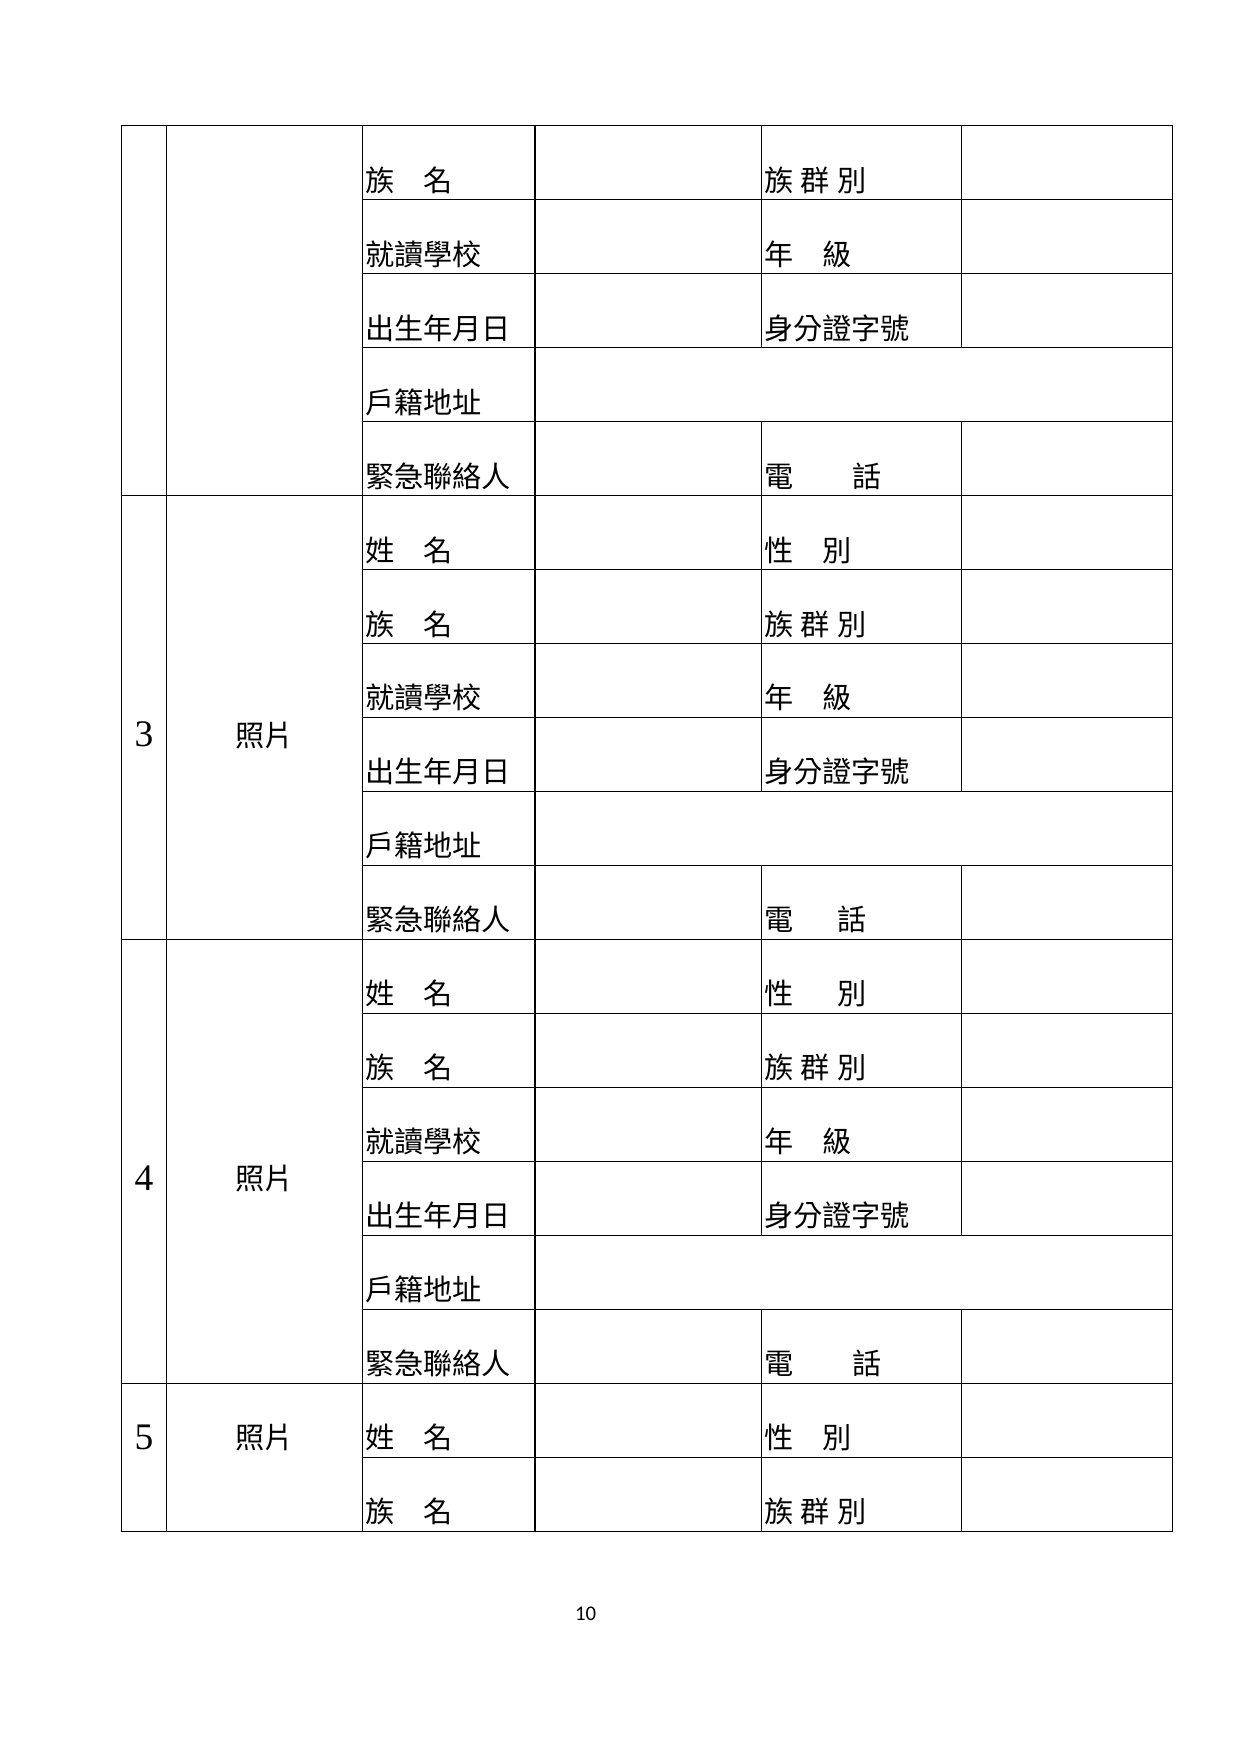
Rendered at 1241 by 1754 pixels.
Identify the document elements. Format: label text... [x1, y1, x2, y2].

table_cell [962, 718, 1172, 791]
table_cell 身分證字號 [762, 718, 961, 791]
table_cell 性別 [762, 496, 961, 569]
table_cell [962, 1014, 1172, 1087]
table_cell [536, 348, 1172, 421]
table_cell [536, 1162, 761, 1235]
table_cell 族群別 [762, 570, 961, 643]
table_cell [962, 940, 1172, 1013]
table_cell [536, 274, 761, 347]
table_cell 電 話 [762, 422, 961, 495]
table_cell 族名 [363, 570, 534, 643]
table_cell [962, 422, 1172, 495]
table_cell 族名 [363, 126, 534, 199]
table_cell 姓名 [363, 496, 534, 569]
table_cell 身分證字號 [762, 1162, 961, 1235]
table_cell 照片 [167, 496, 362, 939]
table_cell 4 [122, 940, 166, 1383]
table_cell 年級 [762, 1088, 961, 1161]
table_cell [962, 1162, 1172, 1235]
table_cell 年級 [762, 644, 961, 717]
table_cell [962, 570, 1172, 643]
table_cell 照片 [167, 1384, 362, 1531]
table_cell [536, 866, 761, 939]
table_cell 戶籍地址 [363, 1236, 534, 1309]
table_cell 戶籍地址 [363, 348, 534, 421]
table_cell [536, 1310, 761, 1383]
table_cell [536, 1088, 761, 1161]
table_cell 姓名 [363, 1384, 534, 1457]
table_cell 出生年月日 [363, 1162, 534, 1235]
table_cell [536, 200, 761, 273]
table_cell [536, 940, 761, 1013]
table_cell 出生年月日 [363, 718, 534, 791]
table_cell 性別 [762, 1384, 961, 1457]
table_cell [167, 126, 362, 495]
table_cell 就讀學校 [363, 1088, 534, 1161]
table_cell [962, 1088, 1172, 1161]
table_cell 出生年月日 [363, 274, 534, 347]
table_cell [536, 644, 761, 717]
table_cell [536, 1014, 761, 1087]
table_cell 電 話 [762, 866, 961, 939]
table_cell [536, 496, 761, 569]
table_cell [536, 570, 761, 643]
table_cell 姓名 [363, 940, 534, 1013]
table_cell [962, 200, 1172, 273]
table_cell [962, 1384, 1172, 1457]
table_cell 緊急聯絡人 [363, 422, 534, 495]
table_cell [962, 1458, 1172, 1531]
table_cell 5 [122, 1384, 166, 1531]
table_cell [962, 866, 1172, 939]
table_cell 戶籍地址 [363, 792, 534, 865]
table_cell 就讀學校 [363, 644, 534, 717]
table_cell 族群別 [762, 1014, 961, 1087]
table_cell 緊急聯絡人 [363, 866, 534, 939]
table_cell 族群別 [762, 126, 961, 199]
table_cell [962, 274, 1172, 347]
table_cell 電 話 [762, 1310, 961, 1383]
table_cell 緊急聯絡人 [363, 1310, 534, 1383]
table_cell [962, 126, 1172, 199]
table_cell 照片 [167, 940, 362, 1383]
table_cell 族群別 [762, 1458, 961, 1531]
table_cell [536, 422, 761, 495]
table_cell [536, 1384, 761, 1457]
table_cell [536, 718, 761, 791]
table_cell [536, 792, 1172, 865]
table_cell 族名 [363, 1458, 534, 1531]
table_cell [122, 126, 166, 495]
table_cell [962, 1310, 1172, 1383]
table_cell [536, 1236, 1172, 1309]
table_cell [536, 126, 761, 199]
table_cell 身分證字號 [762, 274, 961, 347]
table_cell 族名 [363, 1014, 534, 1087]
table_cell [536, 1458, 761, 1531]
table_cell 3 [122, 496, 166, 939]
table_cell 年級 [762, 200, 961, 273]
table_cell 就讀學校 [363, 200, 534, 273]
table_cell [962, 496, 1172, 569]
table_cell [962, 644, 1172, 717]
table_cell 性 別 [762, 940, 961, 1013]
